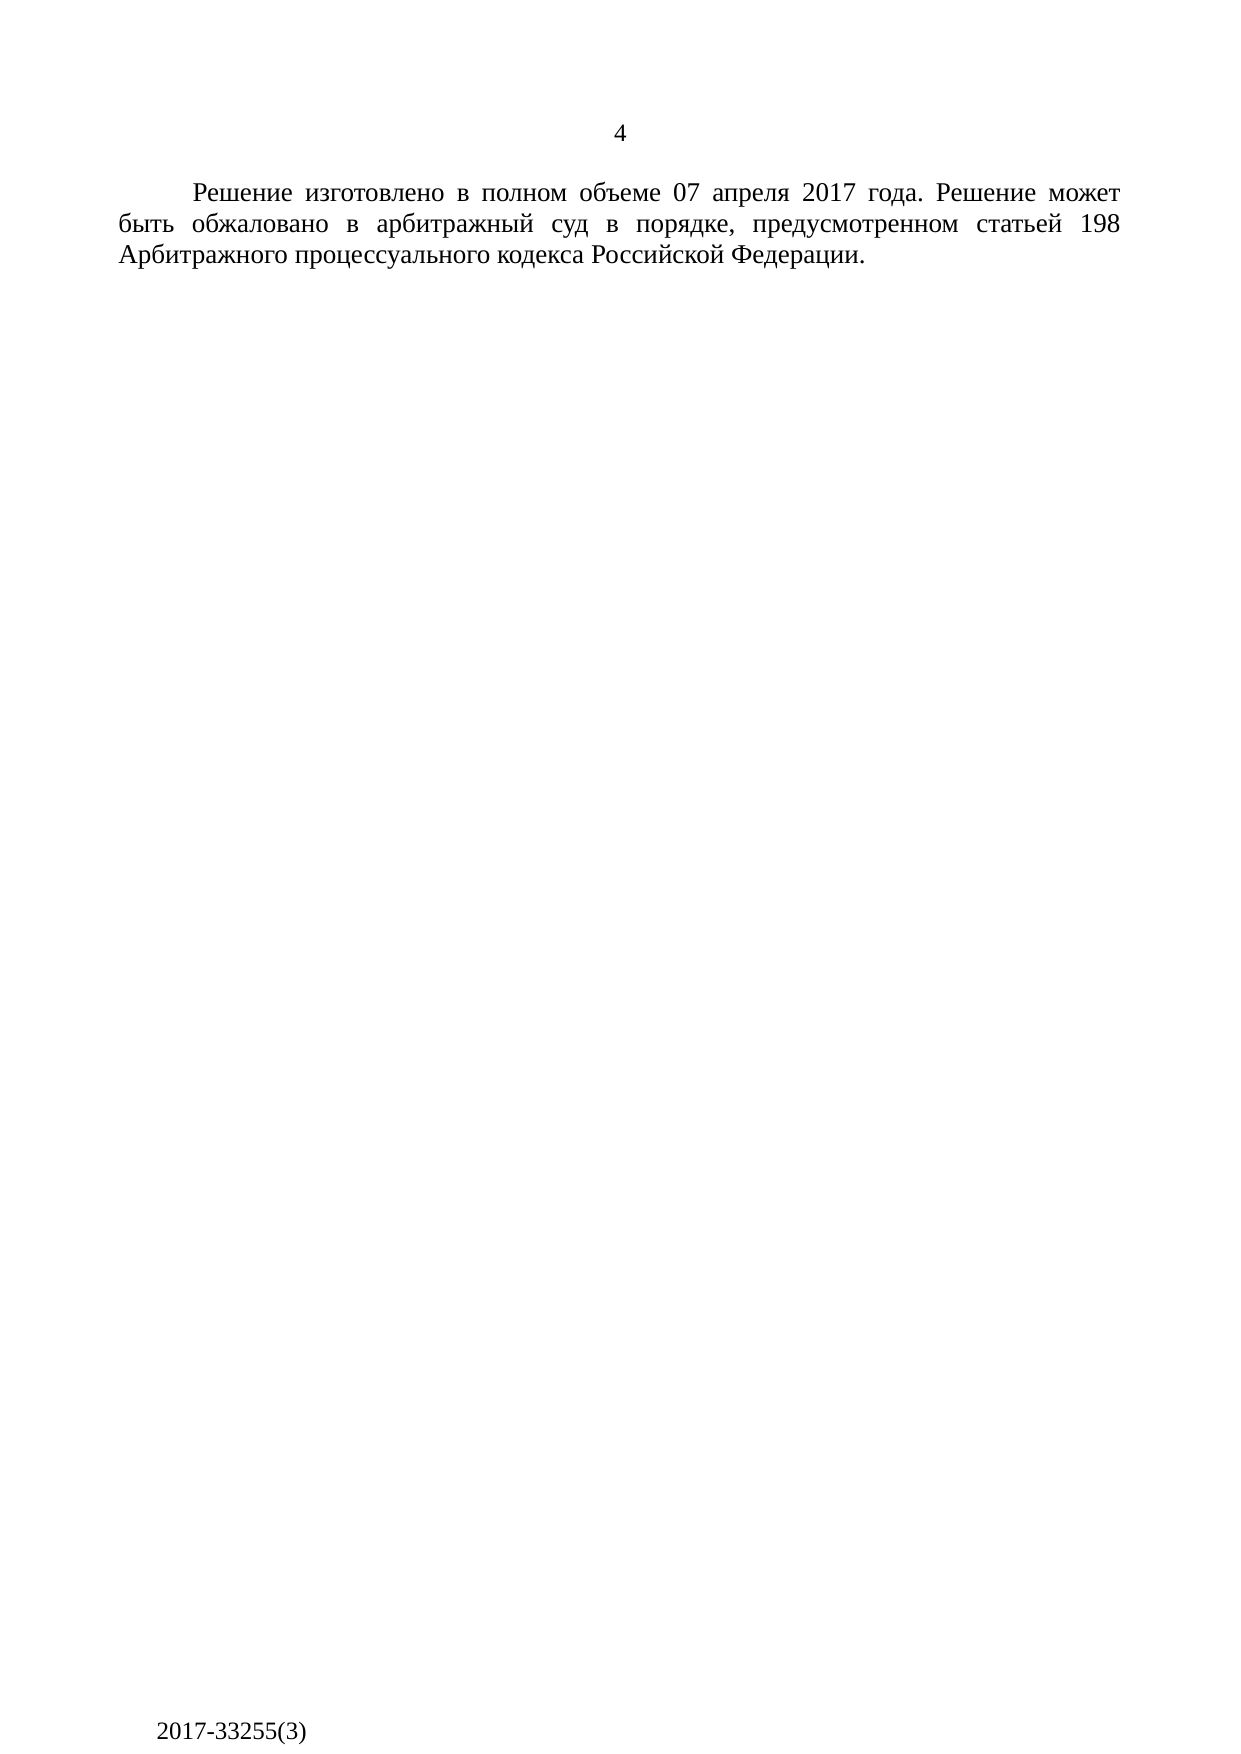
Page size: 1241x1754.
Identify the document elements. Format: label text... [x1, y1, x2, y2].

text Решение изготовлено в полном объеме 07 апреля 2017 года. Решение может быть обжаловано в арбитражный суд в порядке, предусмотренном статьей 198 Арбитражного процессуального кодекса Российской Федерации. [118, 176, 1122, 270]
